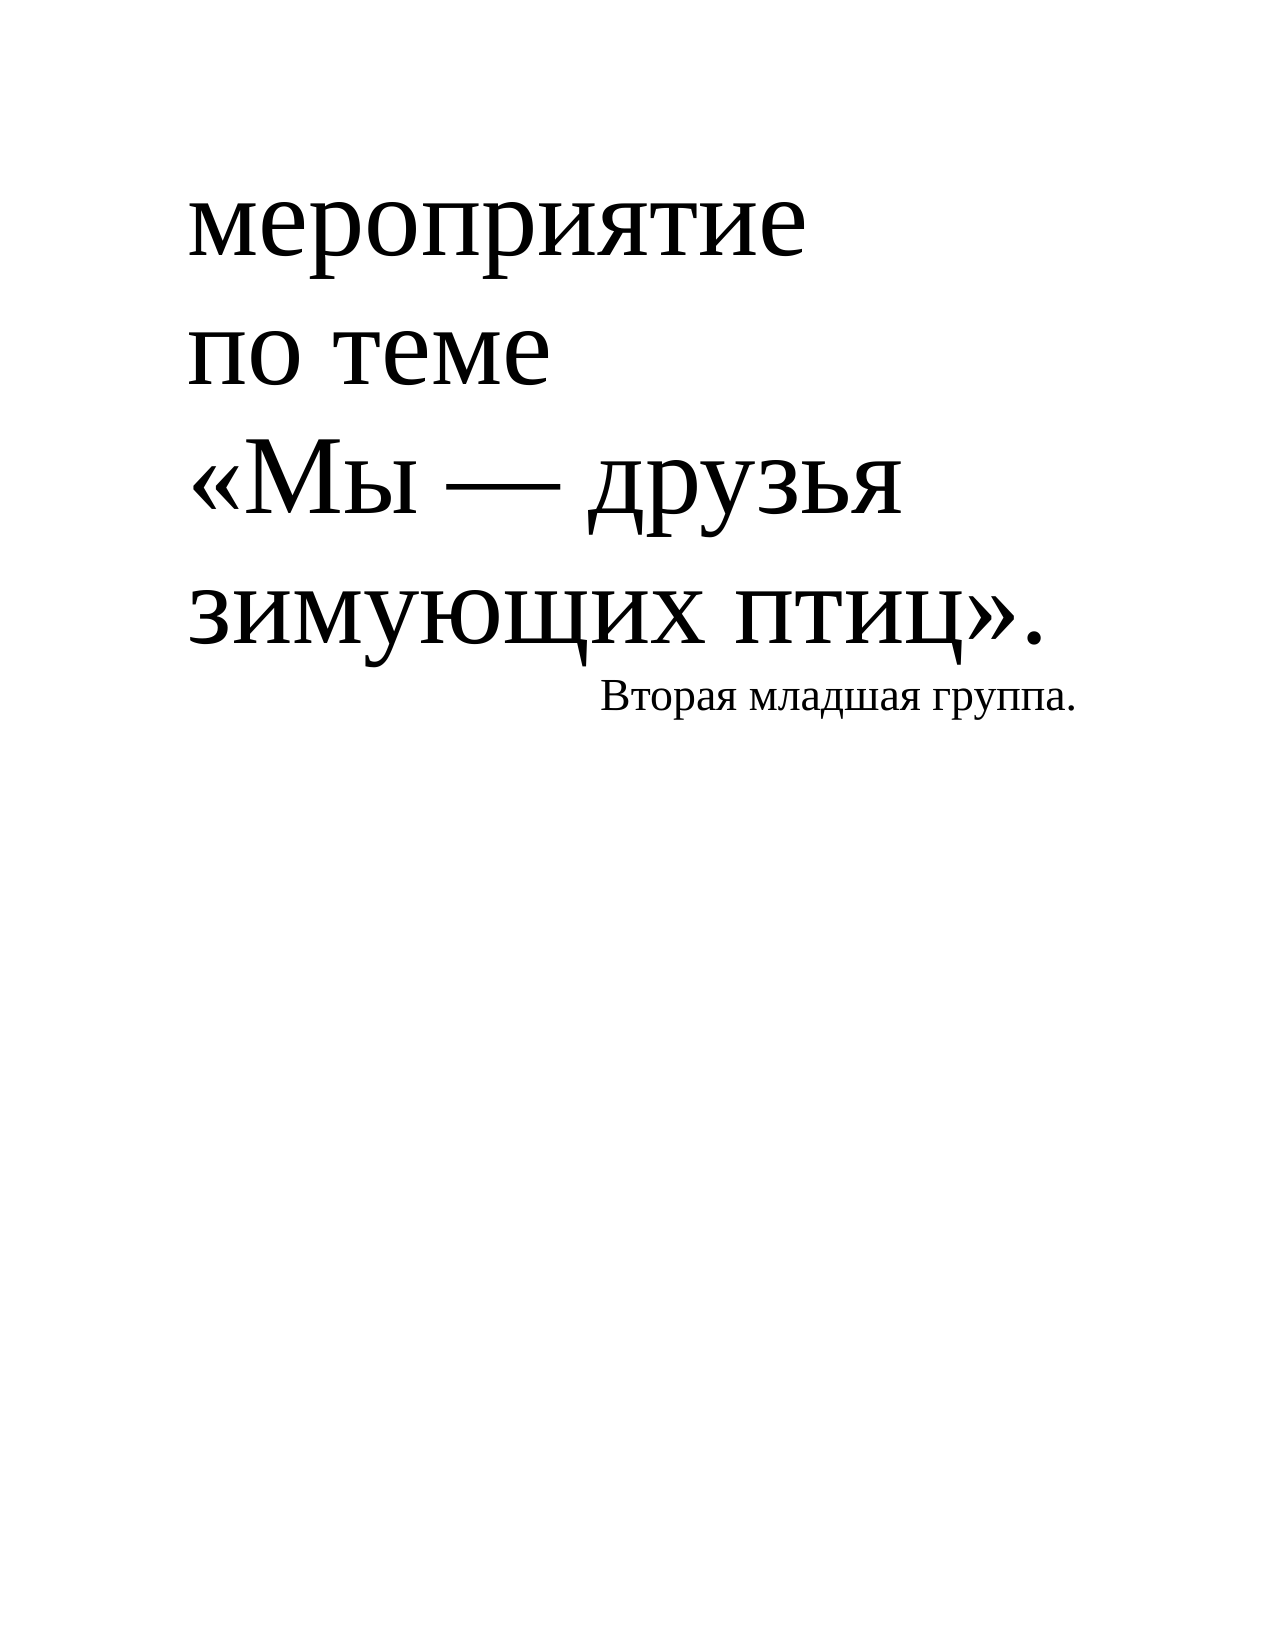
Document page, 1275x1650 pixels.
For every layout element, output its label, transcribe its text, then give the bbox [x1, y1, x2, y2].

text мероприятие [187, 150, 1087, 279]
text Вторая младшая группа. [187, 667, 1087, 720]
text «Мы ― друзья зимующих птиц». [187, 409, 1087, 667]
text по теме [187, 279, 1087, 409]
